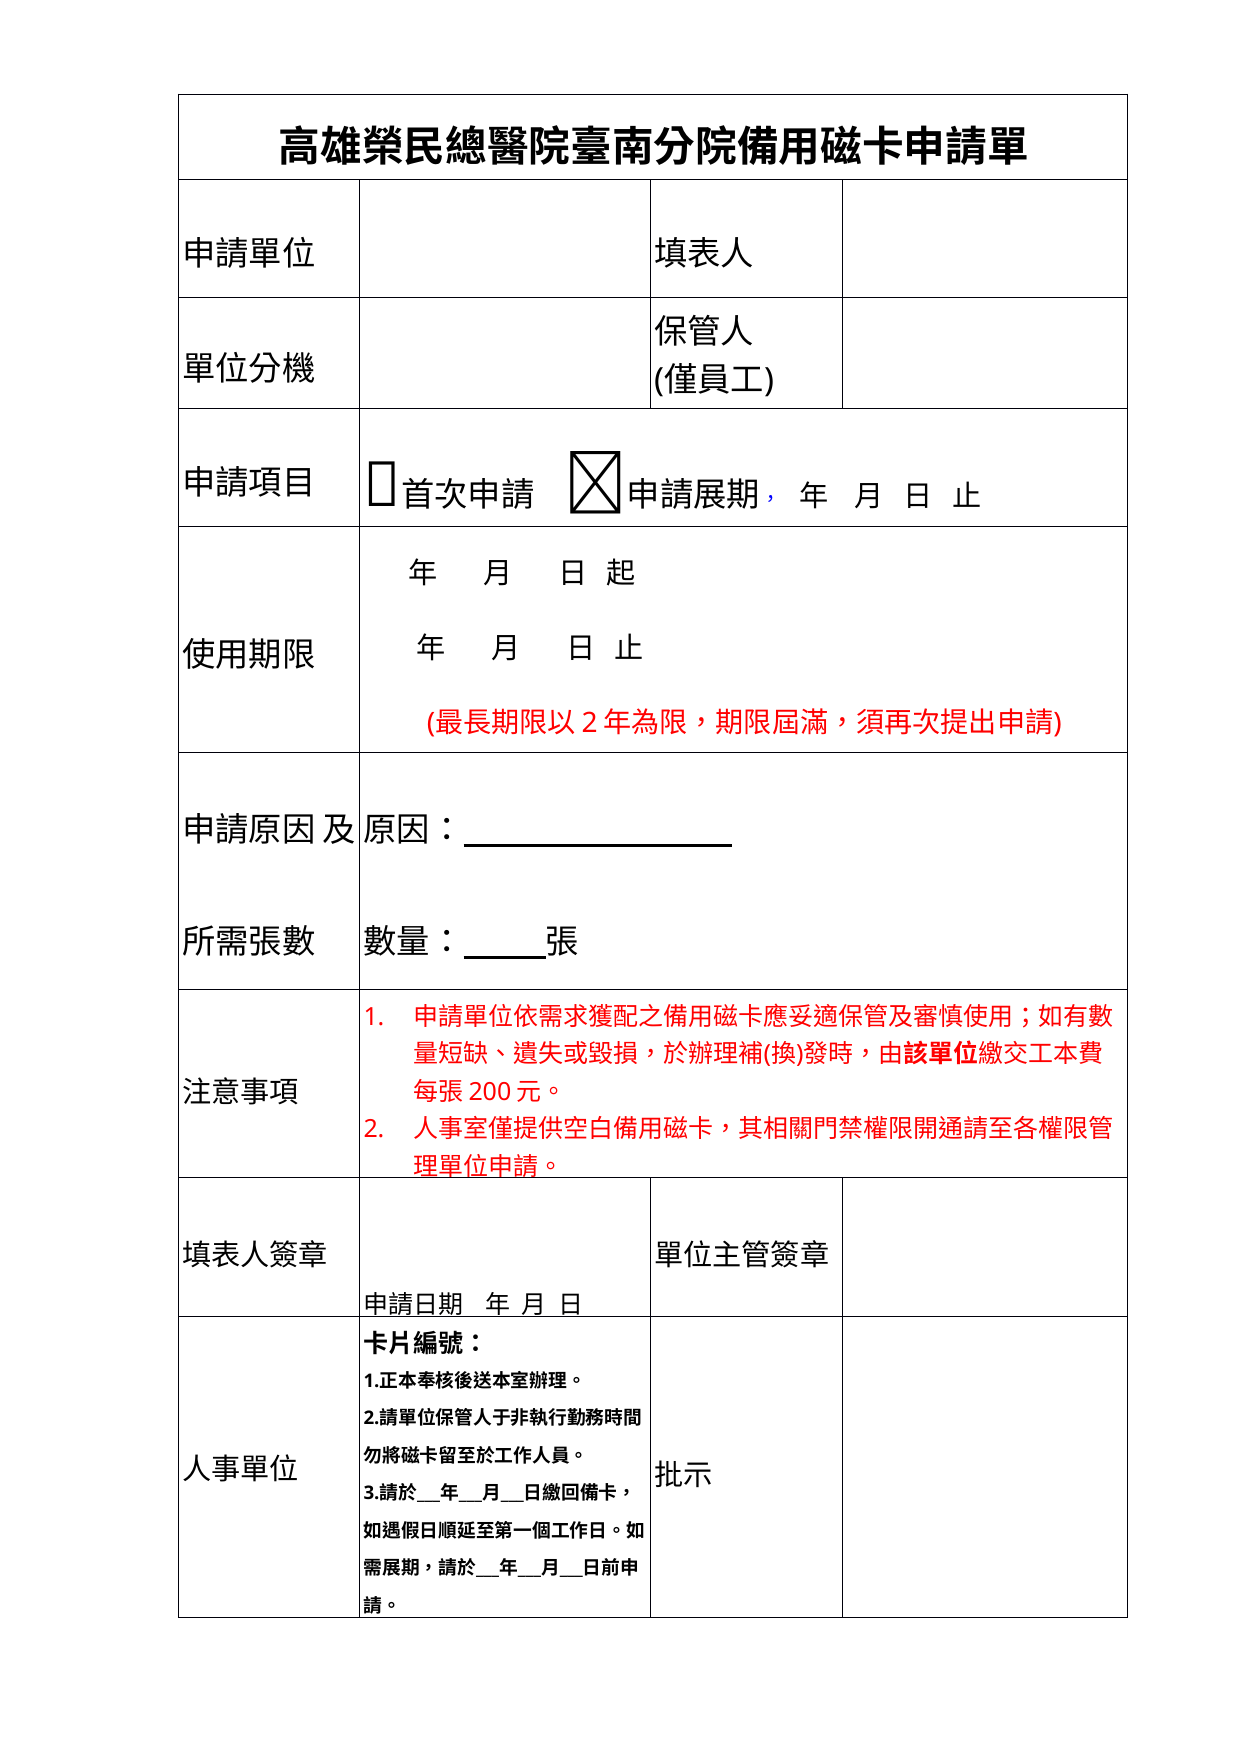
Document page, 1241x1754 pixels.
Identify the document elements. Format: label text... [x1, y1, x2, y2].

table_cell 卡片編號： 1.正本奉核後送本室辦理。 2.請單位保管人于非執行勤務時間勿將磁卡留至於工作人員。 3.請於___年___月___日繳回備卡，如遇假日順延至第一個工作日。如需展期，請於___年___月___日前申請。 [360, 1317, 650, 1617]
table_cell 使用期限 [179, 527, 359, 752]
table_cell [843, 298, 1127, 408]
table_header 高雄榮民總醫院臺南分院備用磁卡申請單 [179, 95, 1127, 179]
table_cell [360, 298, 650, 408]
table_cell 申請日期 年 月 日 [360, 1178, 650, 1316]
table_cell 注意事項 [179, 990, 359, 1177]
table_cell 單位主管簽章 [651, 1178, 842, 1316]
table_cell 批示 [651, 1317, 842, 1617]
table_cell [843, 1178, 1127, 1316]
table_cell 申請單位 [179, 180, 359, 297]
table_cell [360, 180, 650, 297]
table_cell [843, 1317, 1127, 1617]
table_cell 首次申請 申請展期， 年 月 日 止 [360, 409, 1127, 526]
table_cell 申請單位依需求獲配之備用磁卡應妥適保管及審慎使用；如有數量短缺、遺失或毀損，於辦理補(換)發時，由該單位繳交工本費每張200元。 人事室僅提供空白備用磁卡，其相關門禁權限開通請至各權限管理單位申請。 [360, 990, 1127, 1177]
table_cell 單位分機 [179, 298, 359, 408]
table_cell [843, 180, 1127, 297]
table_cell 保管人 (僅員工) [651, 298, 842, 408]
table_cell 申請原因 及 所需張數 [179, 753, 359, 988]
table_cell 原因： 數量： 張 [360, 753, 1127, 988]
table_cell 年 月 日 起 年 月 日 止 (最長期限以2年為限，期限屆滿，須再次提出申請) [360, 527, 1127, 752]
table_cell 人事單位 [179, 1317, 359, 1617]
table_cell 填表人簽章 [179, 1178, 359, 1316]
table_cell 填表人 [651, 180, 842, 297]
table_cell 申請項目 [179, 409, 359, 526]
